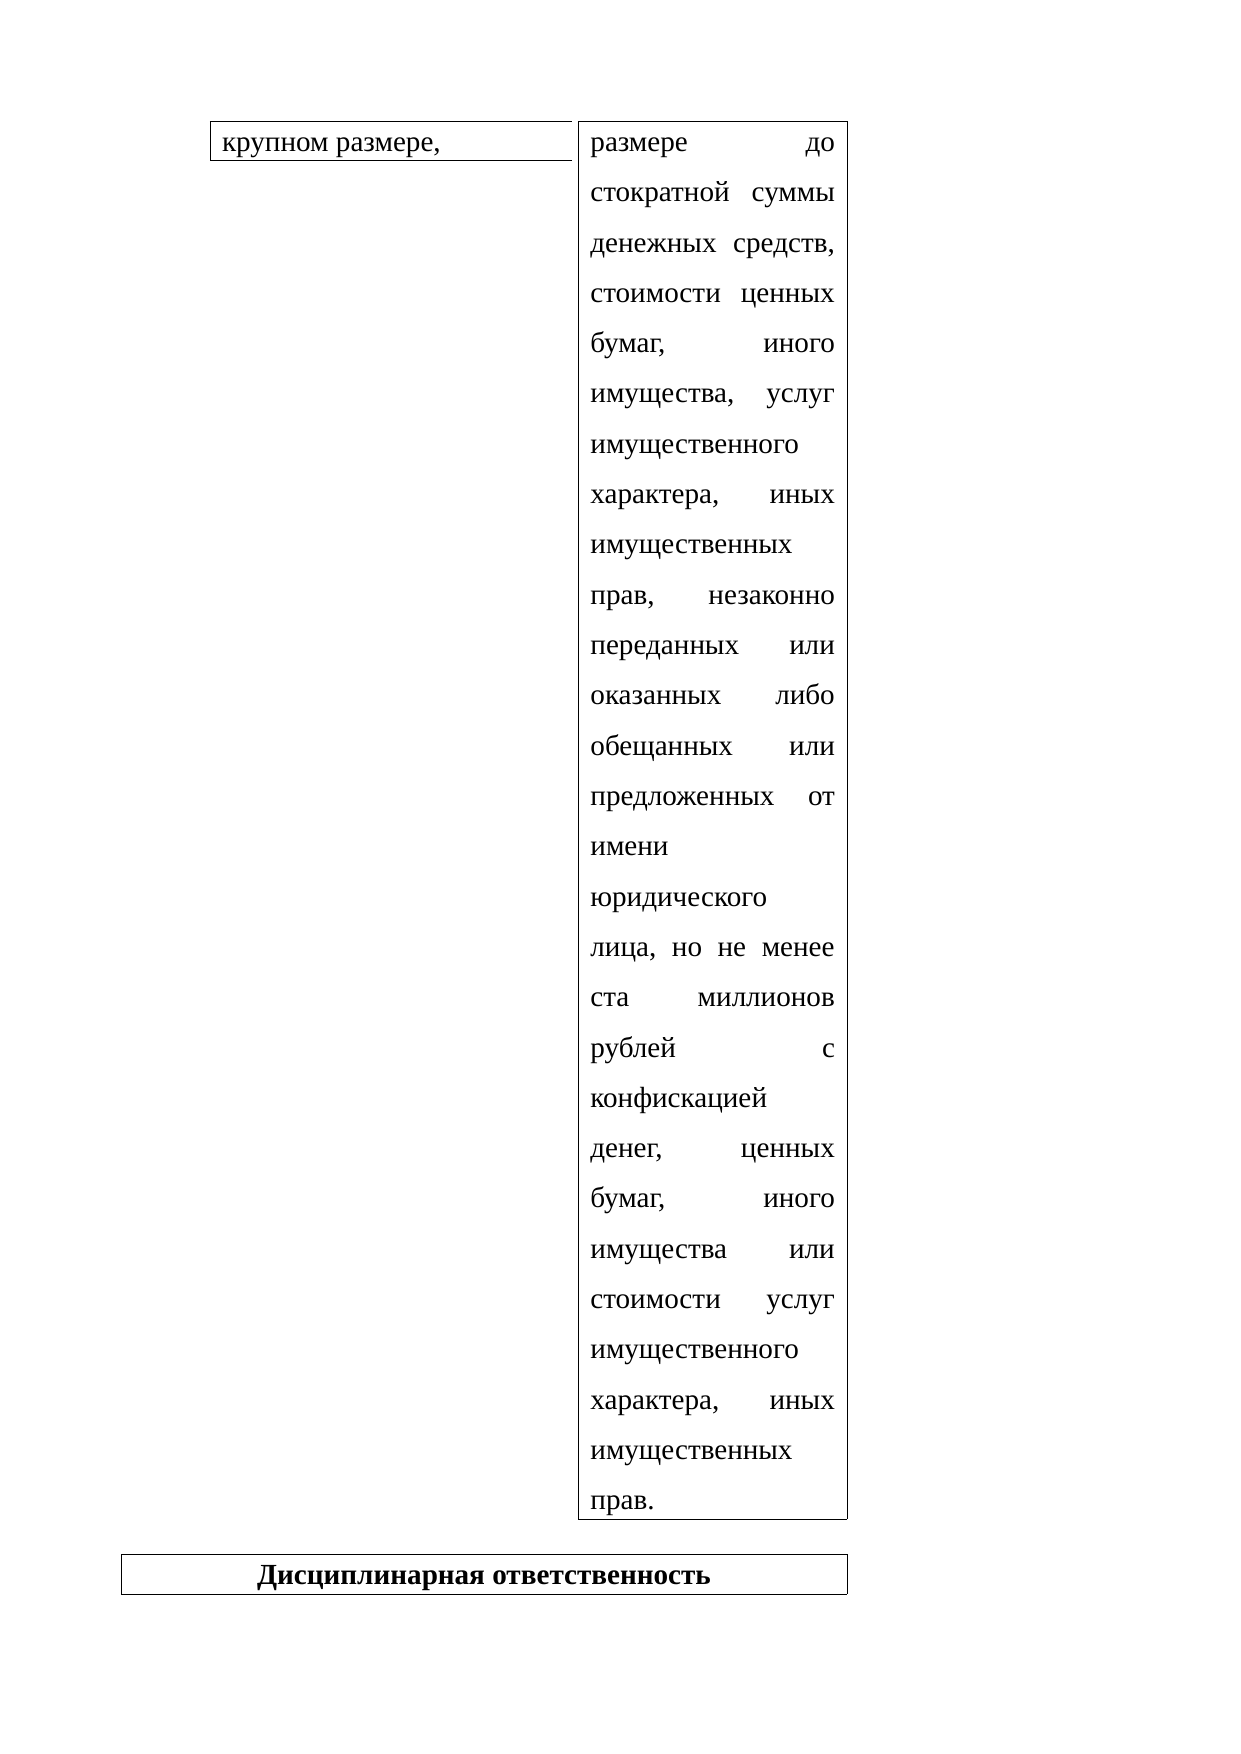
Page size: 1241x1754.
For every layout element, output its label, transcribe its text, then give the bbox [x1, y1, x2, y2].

table_cell [118, 118, 207, 1551]
table_cell крупном размере, [207, 118, 575, 1551]
table_cell Дисциплинарная ответственность [118, 1551, 850, 1626]
table_cell размере до стократной суммы денежных средств, стоимости ценных бумаг, иного имущества, услуг имущественного характера, иных имущественных прав, незаконно переданных или оказанных либо обещанных или предложенных от имени юридического лица, но не менее ста миллионов рублей с конфискацией денег, ценных бумаг, иного имущества или стоимости услуг имущественного характера, иных имущественных прав. [575, 118, 850, 1551]
